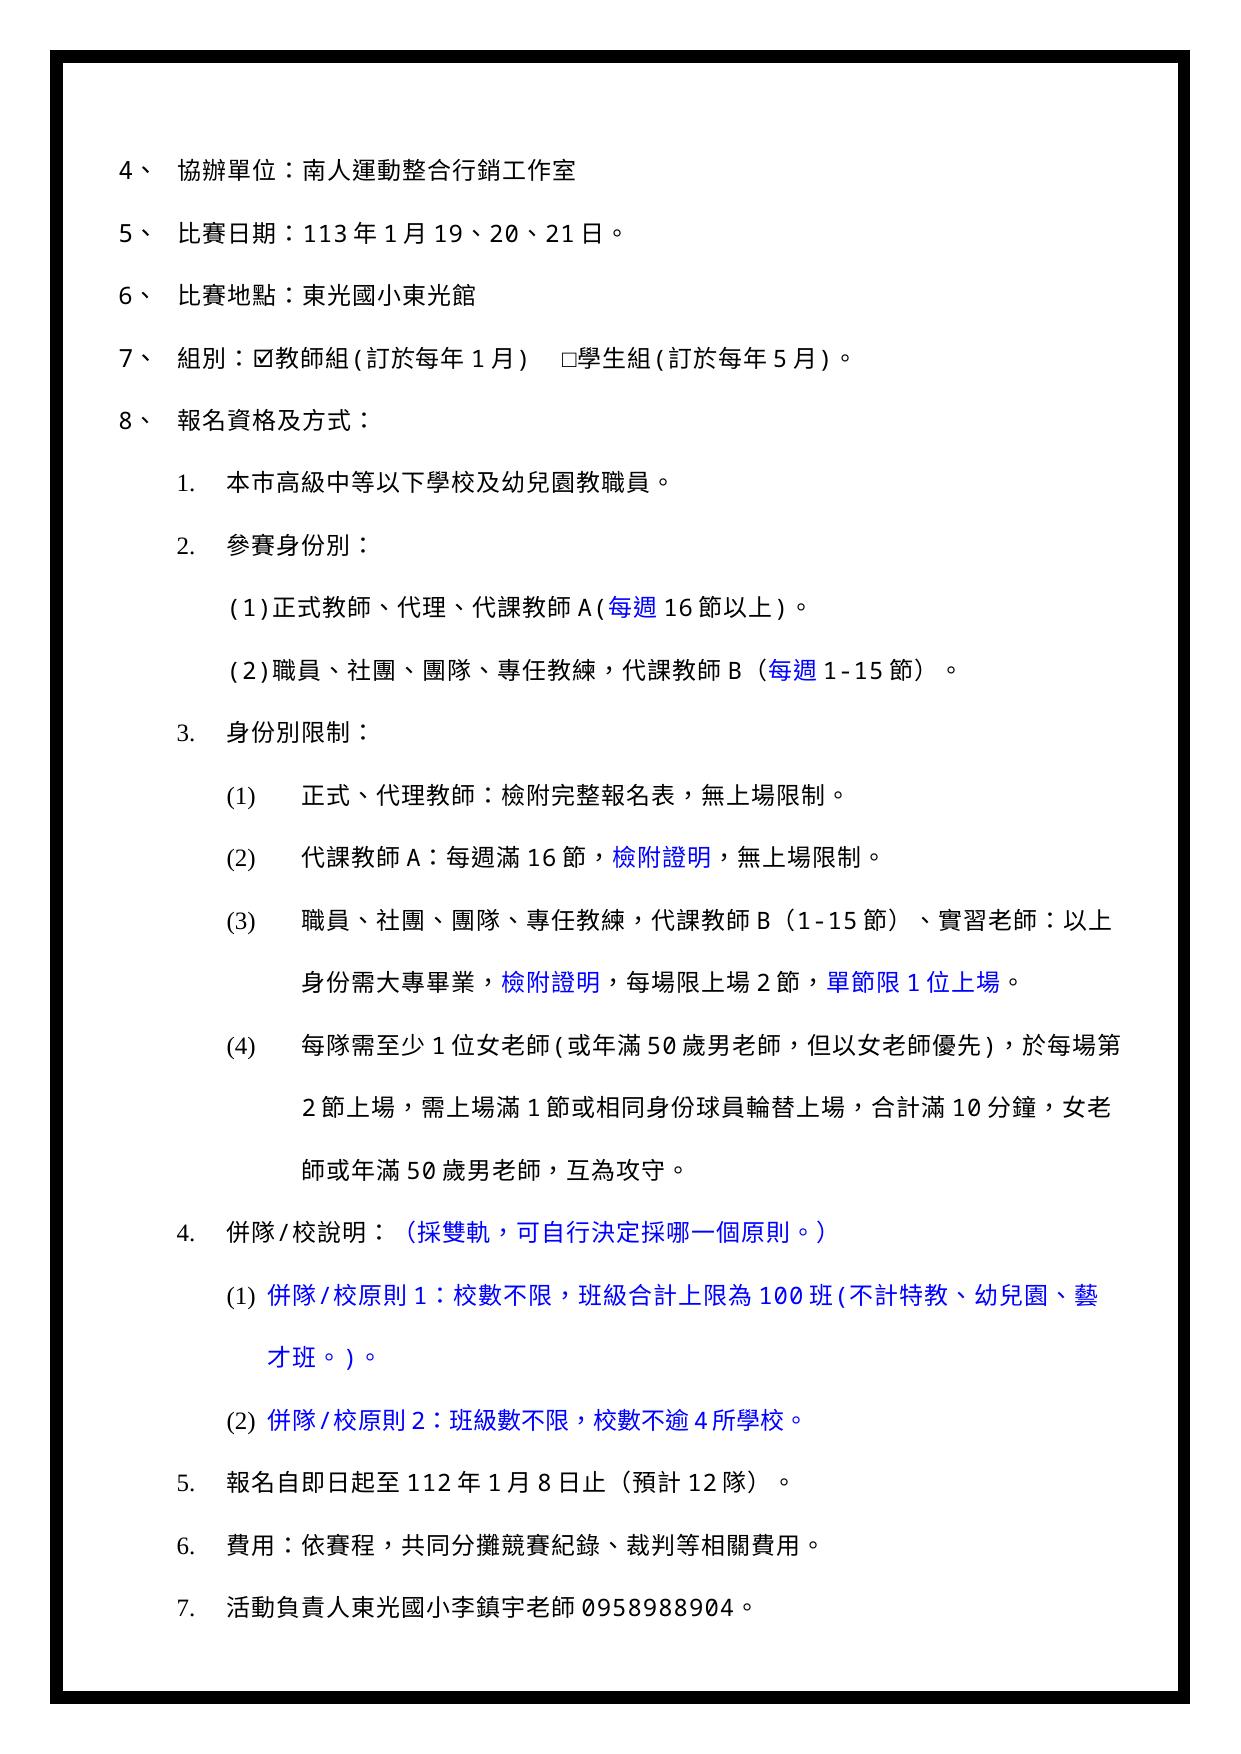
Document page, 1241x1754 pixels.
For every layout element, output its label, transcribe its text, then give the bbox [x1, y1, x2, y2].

list 比賽日期：113年1月19、20、21日。 [118, 189, 1122, 252]
list 正式、代理教師：檢附完整報名表，無上場限制。 [226, 752, 1122, 814]
text (1)正式教師、代理、代課教師A(每週16節以上)。 [226, 564, 1122, 627]
list 代課教師A：每週滿16節，檢附證明，無上場限制。 [226, 814, 1122, 877]
list 活動負責人東光國小李鎮宇老師0958988904。 [176, 1564, 1122, 1627]
list 本巿高級中等以下學校及幼兒園教職員。 [176, 439, 1122, 502]
text (2)職員、社團、團隊、專任教練，代課教師B（每週1-15節）。 [226, 627, 1122, 689]
list 報名自即日起至112年1月8日止（預計12隊）。 [176, 1439, 1122, 1502]
list 參賽身份別： [176, 502, 1122, 564]
list 組別：教師組(訂於每年1月) □學生組(訂於每年5月)。 [118, 314, 1122, 377]
list 併隊/校原則1：校數不限，班級合計上限為100班(不計特教、幼兒園、藝才班。)。 [226, 1252, 1122, 1377]
list 費用：依賽程，共同分攤競賽紀錄、裁判等相關費用。 [176, 1502, 1122, 1564]
list 併隊/校原則2：班級數不限，校數不逾4所學校。 [226, 1377, 1122, 1439]
list 報名資格及方式： [118, 377, 1122, 439]
list 協辦單位：南人運動整合行銷工作室 [118, 127, 1122, 189]
list 每隊需至少1位女老師(或年滿50歲男老師，但以女老師優先)，於每場第2節上場，需上場滿1節或相同身份球員輪替上場，合計滿10分鐘，女老師或年滿50歲男老師，互為攻守。 [226, 1002, 1122, 1189]
list 職員、社團、團隊、專任教練，代課教師B（1-15節）、實習老師：以上身份需大專畢業，檢附證明，每場限上場2節，單節限1位上場。 [226, 877, 1122, 1002]
list 身份別限制： [176, 689, 1122, 752]
list 併隊/校說明：（採雙軌，可自行決定採哪一個原則。） [176, 1189, 1122, 1252]
list 比賽地點：東光國小東光館 [118, 252, 1122, 314]
